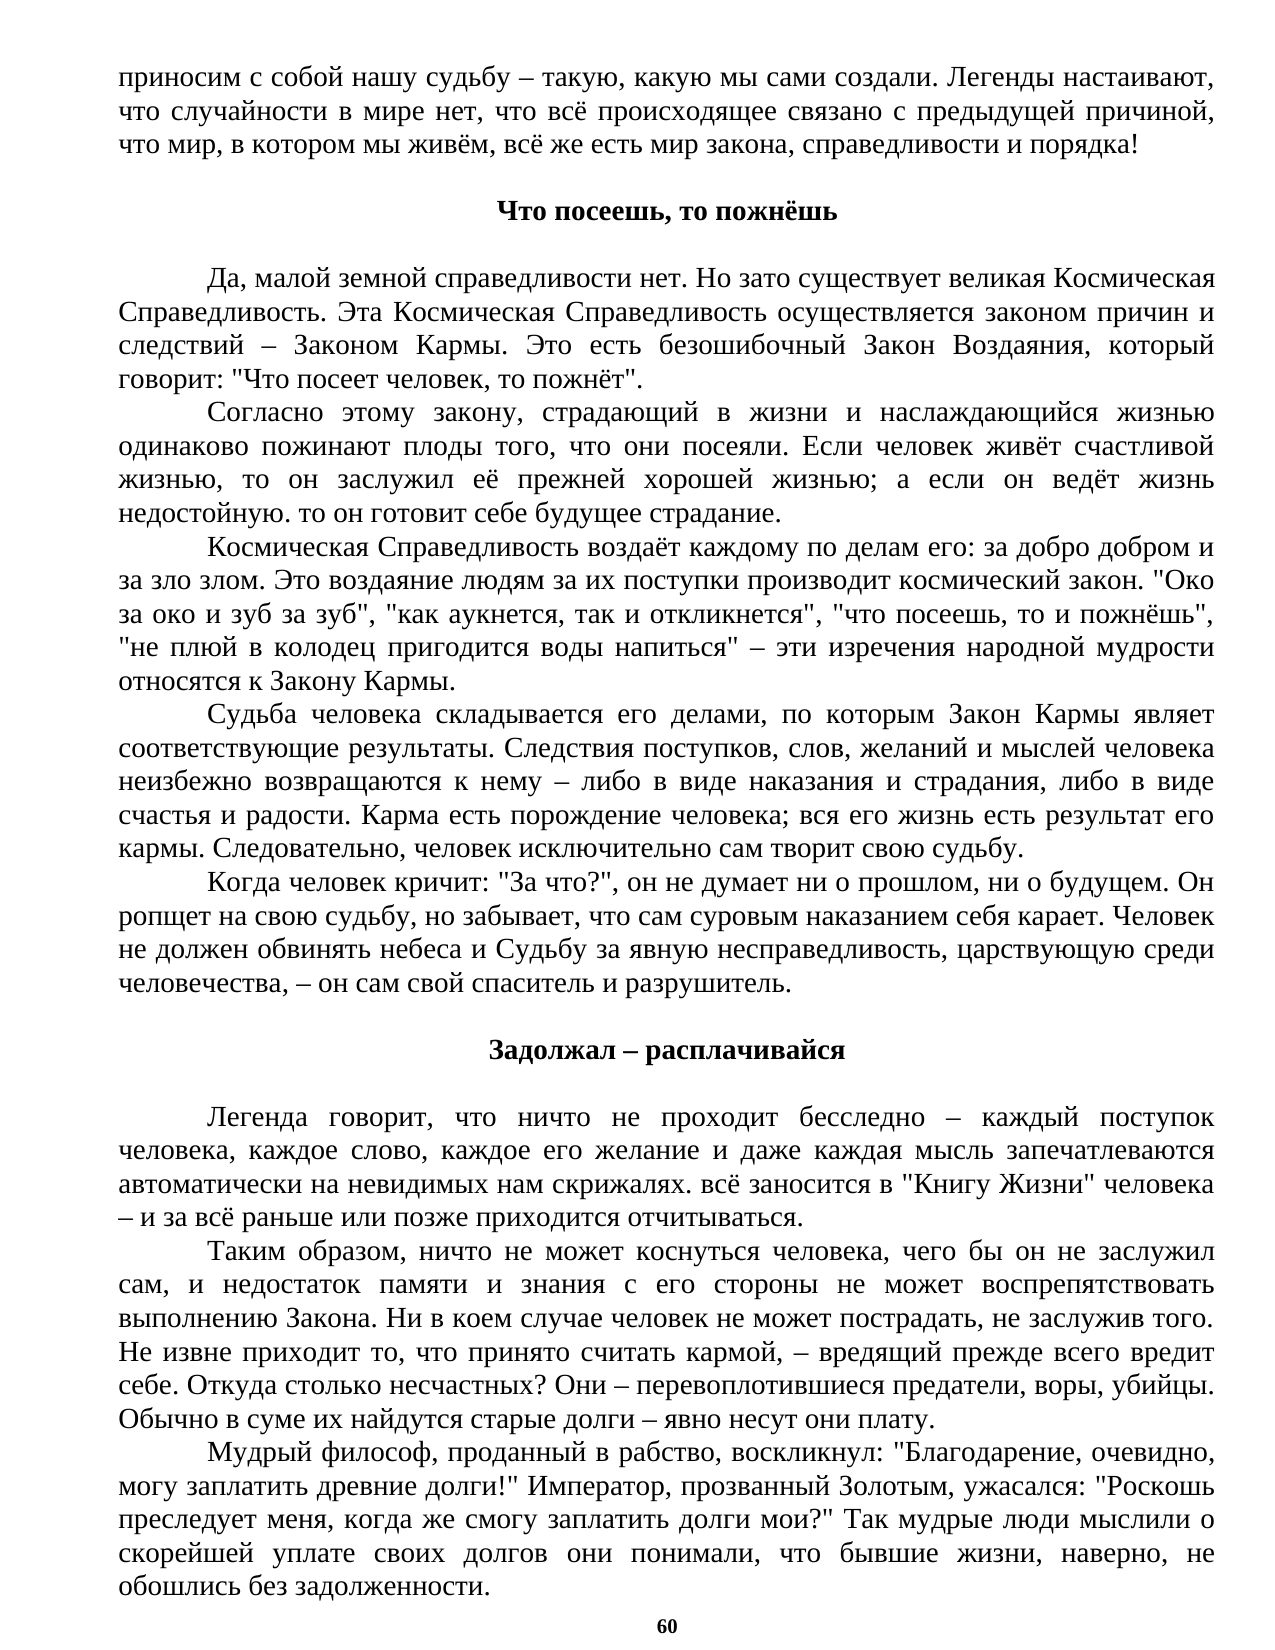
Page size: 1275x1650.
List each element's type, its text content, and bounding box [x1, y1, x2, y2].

text Космическая Справедливость воздаёт каждому по делам его: за добро добром и за зло злом. Это воздаяние людям за их поступки производит космический закон. "Око за око и зуб за зуб", "как аукнется, так и откликнется", "что посеешь, то и пожнёшь", "не плюй в колодец ­пригодится воды напиться" – эти изречения народной мудрости относятся к Закону Кармы. [118, 529, 1216, 696]
text Согласно этому закону, страдающий в жизни и наслаждающийся жизнью одинаково пожинают плоды того, что они посеяли. Если человек живёт счастливой жизнью, то он заслужил её прежней хорошей жизнью; а если он ведёт жизнь недостойную. то он готовит себе будущее страдание. [118, 394, 1216, 529]
text Когда человек кричит: "За что?", он не думает ни о прошлом, ни о будущем. Он ропщет на свою судьбу, но забывает, что сам суровым наказанием себя карает. Человек не должен обвинять небеса и Судьбу за явную несправедливость, царствующую среди человечества, – он сам свой спаситель и разрушитель. [118, 864, 1216, 998]
text приносим с собой нашу судьбу – такую, какую мы сами создали. Легенды настаивают, что случайности в мире нет, что всё происходящее связано с предыдущей причиной, что мир, в котором мы живём, всё же есть мир закона, справедливости и порядка! [118, 59, 1216, 160]
subtitle Задолжал – расплачивайся [118, 1032, 1216, 1065]
text Мудрый философ, проданный в рабство, воскликнул: "Благодарение, очевидно, могу заплатить древние долги!" Император, прозванный Золотым, ужасался: "Роскошь преследует меня, когда же смогу заплатить долги мои?" Так мудрые люди мыслили о скорейшей уплате своих долгов ­они понимали, что бывшие жизни, наверно, не обошлись без задолженности. [118, 1434, 1216, 1602]
subtitle Что посеешь, то пожнёшь [118, 193, 1216, 227]
text Судьба человека складывается его делами, по которым Закон Кармы являет соответствующие результаты. Следствия поступков, слов, желаний и мыслей человека неизбежно возвращаются к нему – либо в виде наказания и страдания, либо в виде счастья и радости. Карма есть порождение человека; вся его жизнь есть результат его кармы. Следовательно, человек исключительно сам творит свою судьбу. [118, 696, 1216, 864]
text Легенда говорит, что ничто не проходит бесследно – каждый поступок человека, каждое слово, каждое его желание и даже каждая мысль запечатлеваются автоматически на невидимых нам скрижалях. всё заносится в "Книгу Жизни" человека – и за всё раньше или позже приходится отчитываться. [118, 1099, 1216, 1233]
text Таким образом, ничто не может коснуться человека, чего бы он не заслужил сам, и недостаток памяти и знания с его стороны не может воспрепятствовать выполнению Закона. Ни в коем случае человек не может пострадать, не заслужив того. Не извне приходит то, что принято считать кармой, – вредящий прежде всего вредит себе. Откуда столько несчастных? Они – перевоплотившиеся предатели, воры, убийцы. Обычно в суме их найдутся старые долги – явно несут они плату. [118, 1233, 1216, 1434]
text Да, малой земной справедливости нет. Но зато существует великая Космическая Справедливость. Эта Космическая Справедливость осуществляется законом причин и следствий – Законом Кармы. Это есть безошибочный Закон Воздаяния, который говорит: "Что посеет человек, то пожнёт". [118, 260, 1216, 394]
